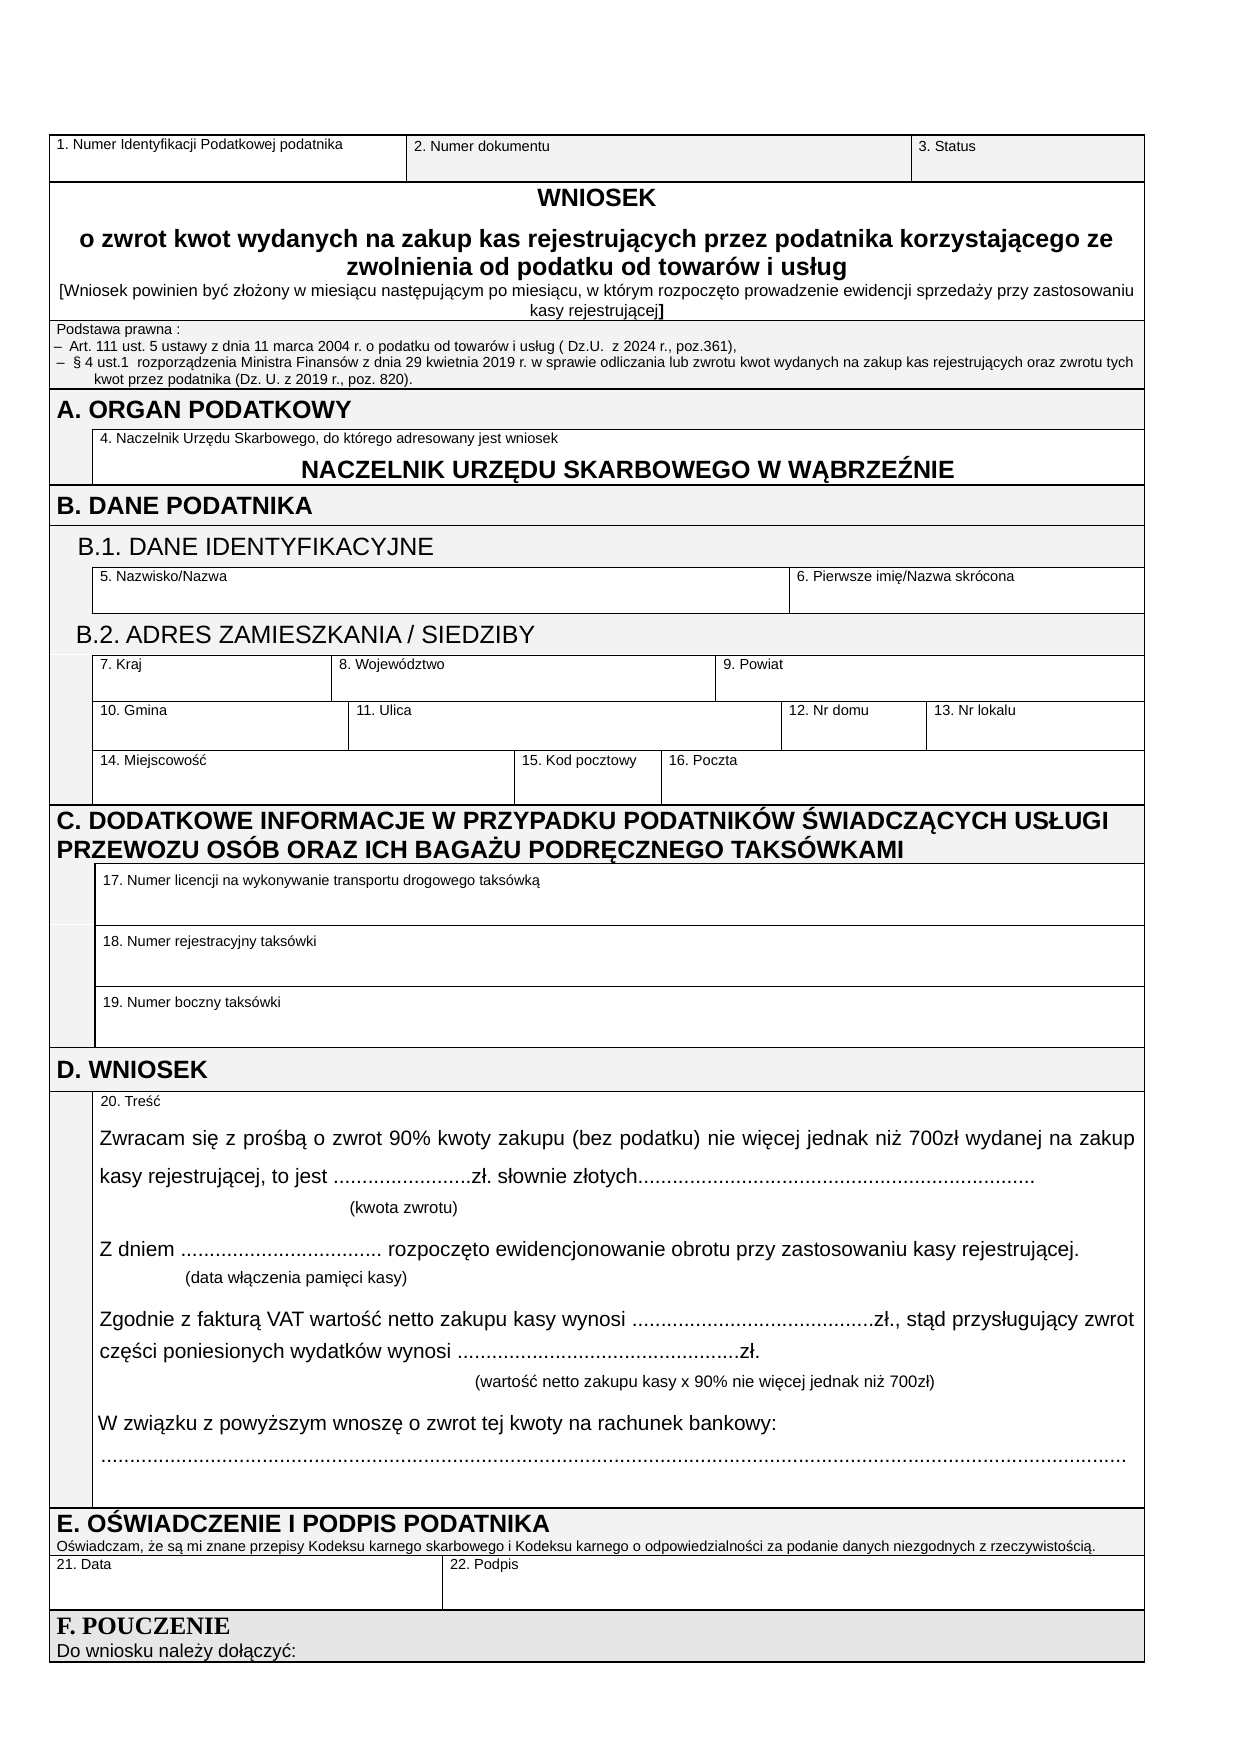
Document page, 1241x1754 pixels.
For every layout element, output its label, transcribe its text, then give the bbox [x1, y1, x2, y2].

table_cell 13. Nr lokalu [927, 702, 1144, 750]
table_cell 5. Nazwisko/Nazwa [93, 568, 789, 613]
table_cell C. DODATKOWE INFORMACJE W PRZYPADKU PODATNIKÓW ŚWIADCZĄCYCH USŁUGI PRZEWOZU OSÓB ORAZ ICH BAGAŻU PODRĘCZNEGO TAKSÓWKAMI [50, 806, 1144, 863]
table_cell [50, 567, 92, 613]
table_cell A. ORGAN PODATKOWY [50, 390, 1144, 429]
table_cell B. DANE PODATNIKA [50, 486, 1144, 525]
table_cell [50, 750, 92, 804]
table_cell 21. Data [50, 1556, 442, 1609]
table_cell 19. Numer boczny taksówki [96, 987, 1144, 1047]
table_cell D. WNIOSEK [50, 1048, 1144, 1091]
table_cell 9. Powiat [716, 656, 1144, 701]
table_cell B.2. ADRES ZAMIESZKANIA / SIEDZIBY [50, 613, 1144, 654]
table_cell 15. Kod pocztowy [515, 751, 661, 804]
table_cell E. OŚWIADCZENIE I PODPIS PODATNIKA Oświadczam, że są mi znane przepisy Kodeksu karnego skarbowego i Kodeksu karnego o odpowiedzialności za podanie danych niezgodnych z rzeczywistością. [50, 1509, 1144, 1555]
table_cell [50, 986, 94, 1047]
table_header 1. Numer Identyfikacji Podatkowej podatnika [50, 136, 406, 181]
table_cell 10. Gmina [93, 702, 348, 750]
table_cell [50, 701, 92, 750]
table_cell [50, 429, 92, 484]
table_cell 14. Miejscowość [93, 751, 514, 804]
table_cell 8. Województwo [332, 656, 715, 701]
table_cell [50, 1092, 92, 1507]
table_cell 17. Numer licencji na wykonywanie transportu drogowego taksówką [96, 864, 1144, 924]
table_cell 16. Poczta [662, 751, 1144, 804]
table_cell [50, 655, 92, 701]
table_cell 18. Numer rejestracyjny taksówki [96, 926, 1144, 986]
table_cell 7. Kraj [93, 656, 331, 701]
table_cell 4. Naczelnik Urzędu Skarbowego, do którego adresowany jest wniosek NACZELNIK URZĘDU SKARBOWEGO W WĄBRZEŹNIE [93, 430, 1144, 484]
table_cell B.1. DANE IDENTYFIKACYJNE [50, 526, 1144, 567]
table_cell 11. Ulica [349, 702, 781, 750]
table_cell WNIOSEK o zwrot kwot wydanych na zakup kas rejestrujących przez podatnika korzystającego ze zwolnienia od podatku od towarów i usług [Wniosek powinien być złożony w miesiącu następującym po miesiącu, w którym rozpoczęto prowadzenie ewidencji sprzedaży przy zastosowaniu kasy rejestrującej] [50, 183, 1144, 319]
table_cell Podstawa prawna : – Art. 111 ust. 5 ustawy z dnia 11 marca 2004 r. o podatku od towarów i usług ( Dz.U. z 2024 r., poz.361), – § 4 ust.1 rozporządzenia Ministra Finansów z dnia 29 kwietnia 2019 r. w sprawie odliczania lub zwrotu kwot wydanych na zakup kas rejestrujących oraz zwrotu tych kwot przez podatnika (Dz. U. z 2019 r., poz. 820). [50, 321, 1144, 388]
table_header 2. Numer dokumentu [407, 136, 911, 181]
table_cell 12. Nr domu [782, 702, 926, 750]
table_cell [50, 863, 94, 924]
table_cell 22. Podpis [443, 1556, 1144, 1609]
table_cell F. POUCZENIE Do wniosku należy dołączyć: - kopię faktury potwierdzającej zakup kasy rejestrującej wraz z kopią dowodu zapłaty całej należności za jej zakup, - kopię raportu fiskalnego miesięcznego wystawionego przy użyciu kasy rejestrującej potwierdzającego prowadzenie ewidencji sprzedaży, - informację o numerze rachunku bankowego podatnika (na druku NIP-7, CEIDG-1 lub NIP-2 – w zależności od statusu podatnika), w przypadku . gdy numer ten nie został jeszcze zgłoszony do naczelnika urzędu skarbowego, - informację w jakim miesiącu został przekroczony obrót realizowany na rzecz osób fizycznych nieprowadzących działalność i gospodarczej oraz rolników ryczałtowych w wysokości 20.000 zł. W przypadku podatników świadczących usługi przewozu osób oraz ich bagażu podręcznego taksówkami należy dołączyć dodatkowo: - kopię świadectwa przeprowadzonej legalizacji ponownej taksometru współpracującego z kasą o zastosowaniu specjalnym służącą do prowadzenia ewidencji przy świadczeniu tych usług, w tym również zintegrowanego w jednej obudowie z kasą. [50, 1611, 1144, 1661]
table_header 3. Status [912, 136, 1144, 181]
table_cell 20. Treść Zwracam się z prośbą o zwrot 90% kwoty zakupu (bez podatku) nie więcej jednak niż 700zł wydanej na zakup kasy rejestrującej, to jest ........................zł. słownie złotych..................................................................... (kwota zwrotu) Z dniem ................................... rozpoczęto ewidencjonowanie obrotu przy zastosowaniu kasy rejestrującej. (data włączenia pamięci kasy) Zgodnie z fakturą VAT wartość netto zakupu kasy wynosi ..........................................zł., stąd przysługujący zwrot części poniesionych wydatków wynosi .................................................zł. (wartość netto zakupu kasy x 90% nie więcej jednak niż 700zł) W związku z powyższym wnoszę o zwrot tej kwoty na rachunek bankowy: .................................................................................................................................................................................. [93, 1092, 1144, 1507]
table_cell 6. Pierwsze imię/Nazwa skrócona [790, 568, 1144, 613]
table_cell [50, 925, 94, 986]
